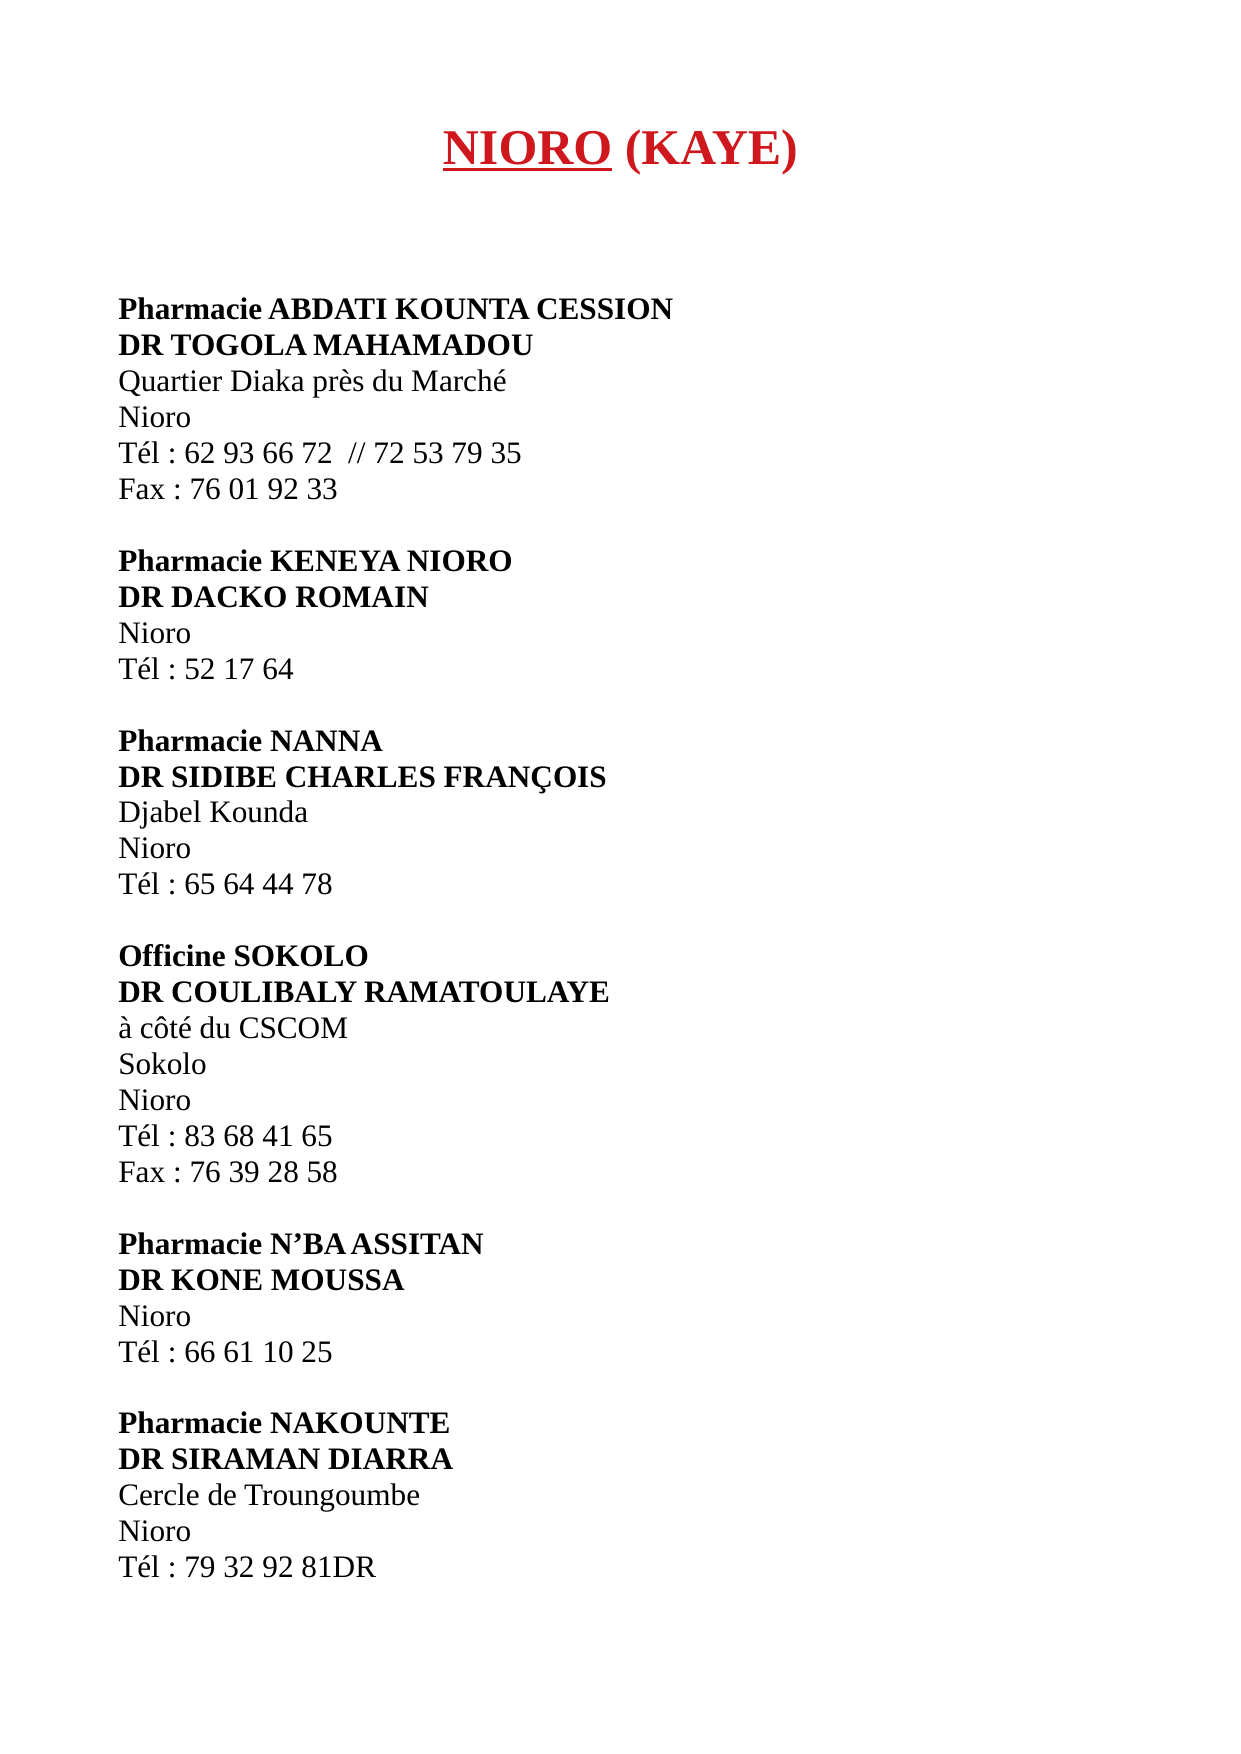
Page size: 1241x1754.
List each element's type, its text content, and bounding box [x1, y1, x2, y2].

text Nioro [118, 398, 1122, 434]
text Fax : 76 39 28 58 [118, 1153, 1122, 1189]
text Nioro [118, 830, 1122, 866]
text Tél : 66 61 10 25 [118, 1333, 1122, 1369]
text DR TOGOLA MAHAMADOU [118, 327, 1122, 362]
text Cercle de Troungoumbe [118, 1477, 1122, 1512]
text DR SIRAMAN DIARRA [118, 1441, 1122, 1477]
text NIORO (KAYE) [118, 118, 1122, 176]
text Quartier Diaka près du Marché [118, 362, 1122, 398]
text Pharmacie NANNA [118, 722, 1122, 758]
text DR SIDIBE CHARLES FRANÇOIS [118, 758, 1122, 794]
text Djabel Kounda [118, 794, 1122, 830]
text Sokolo [118, 1045, 1122, 1081]
text Pharmacie NAKOUNTE [118, 1405, 1122, 1441]
text Officine SOKOLO [118, 937, 1122, 973]
text Pharmacie KENEYA NIORO [118, 542, 1122, 578]
text Nioro [118, 1512, 1122, 1548]
text Fax : 76 01 92 33 [118, 470, 1122, 506]
text Pharmacie ABDATI KOUNTA CESSION [118, 291, 1122, 327]
text Tél : 83 68 41 65 [118, 1117, 1122, 1153]
text Tél : 65 64 44 78 [118, 866, 1122, 902]
text Nioro [118, 614, 1122, 650]
text Tél : 62 93 66 72 // 72 53 79 35 [118, 434, 1122, 470]
text DR COULIBALY RAMATOULAYE [118, 973, 1122, 1009]
text DR KONE MOUSSA [118, 1261, 1122, 1297]
text DR DACKO ROMAIN [118, 578, 1122, 614]
text Nioro [118, 1297, 1122, 1333]
text Tél : 52 17 64 [118, 650, 1122, 686]
text Tél : 79 32 92 81DR [118, 1548, 1122, 1584]
text Nioro [118, 1081, 1122, 1117]
text à côté du CSCOM [118, 1009, 1122, 1045]
text Pharmacie N’BA ASSITAN [118, 1225, 1122, 1261]
